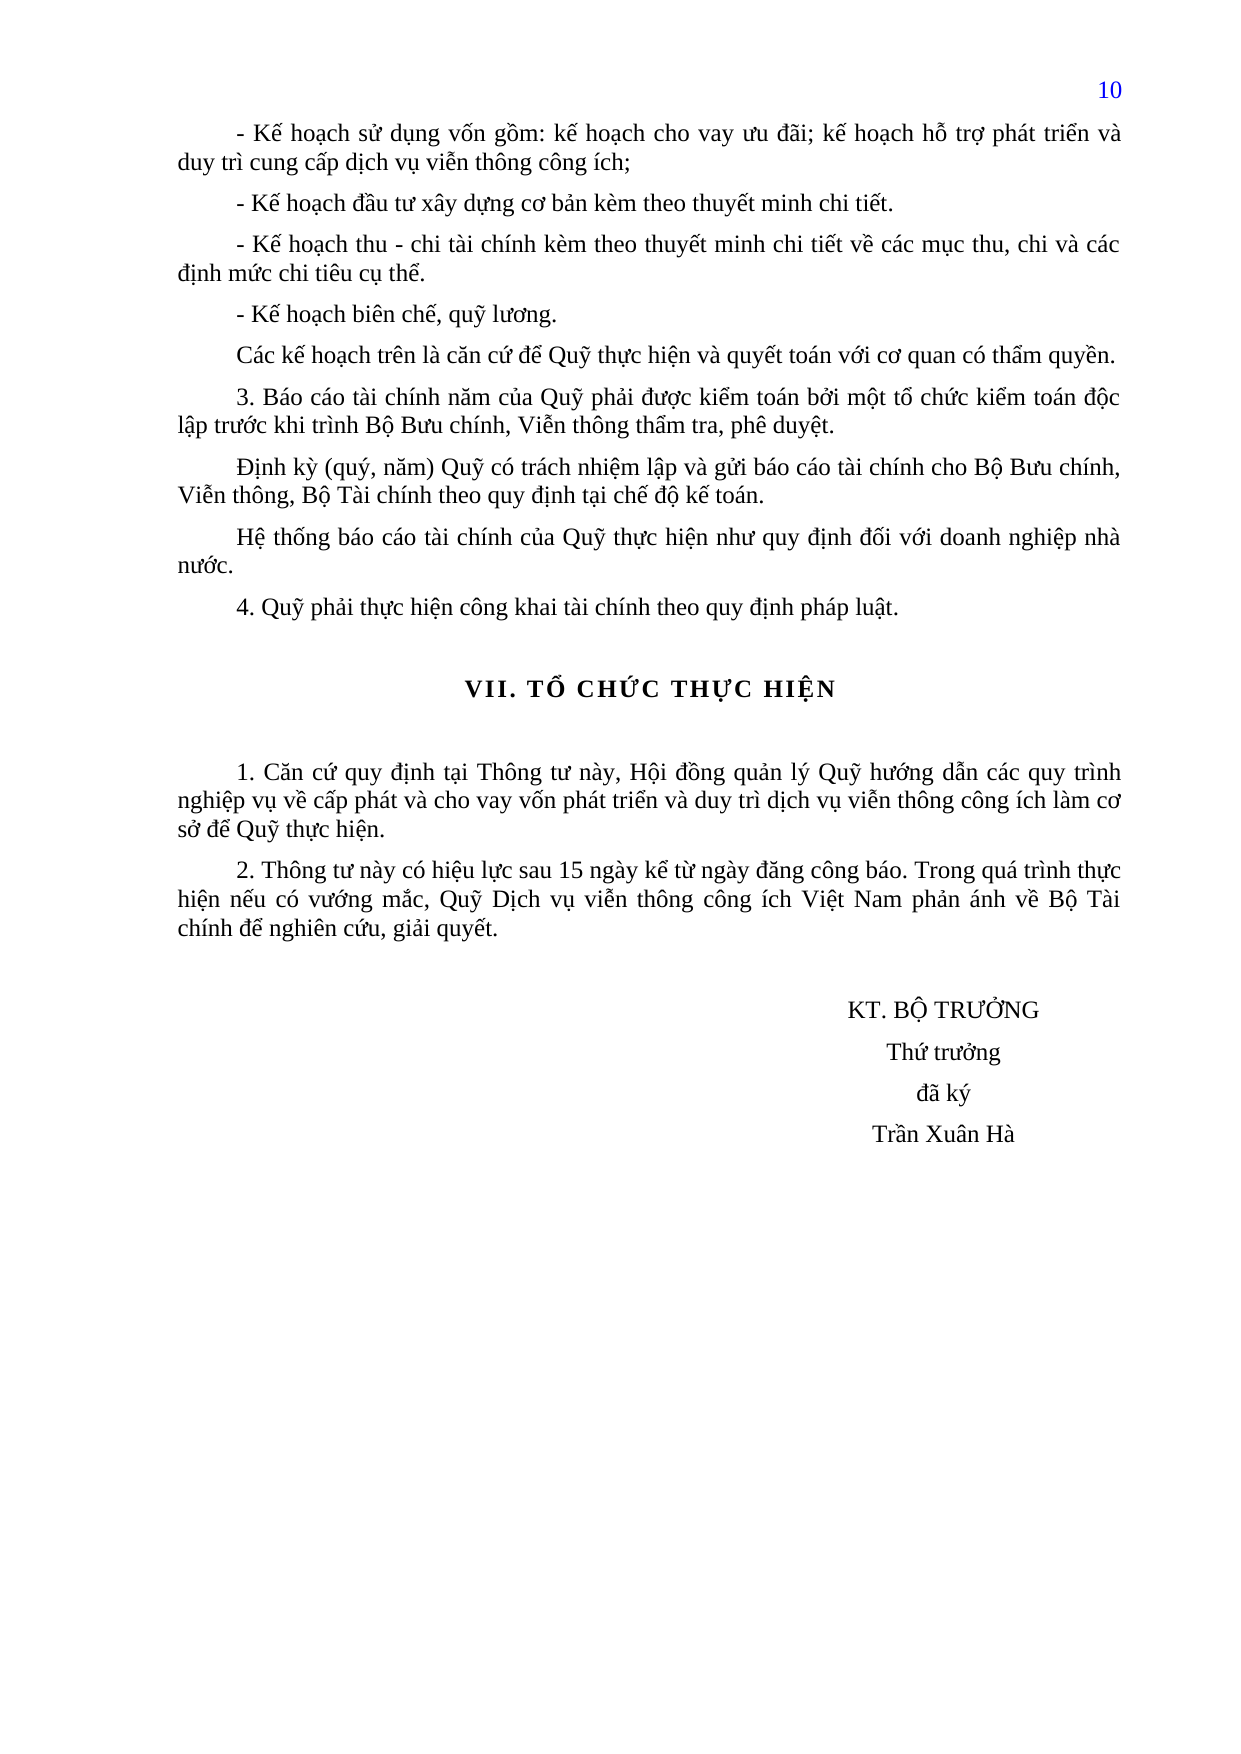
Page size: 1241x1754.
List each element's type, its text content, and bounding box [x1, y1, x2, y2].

text Hệ thống báo cáo tài chính của Quỹ thực hiện như quy định đối với doanh nghiệp nhà nước. [177, 522, 1122, 579]
text - Kế hoạch sử dụng vốn gồm: kế hoạch cho vay ưu đãi; kế hoạch hỗ trợ phát triển và duy trì cung cấp dịch vụ viễn thông công ích; [177, 118, 1122, 176]
text Định kỳ (quý, năm) Quỹ có trách nhiệm lập và gửi báo cáo tài chính cho Bộ Bưu chính, Viễn thông, Bộ Tài chính theo quy định tại chế độ kế toán. [177, 452, 1122, 509]
text 2. Thông tư này có hiệu lực sau 15 ngày kể từ ngày đăng công báo. Trong quá trình thực hiện nếu có vướng mắc, Quỹ Dịch vụ viễn thông công ích Việt Nam phản ánh về Bộ Tài chính để nghiên cứu, giải quyết. [177, 856, 1122, 942]
text đã ký [177, 1078, 1122, 1107]
text 4. Quỹ phải thực hiện công khai tài chính theo quy định pháp luật. [177, 592, 1122, 621]
text KT. BỘ TRƯỞNG [177, 996, 1122, 1024]
text - Kế hoạch biên chế, quỹ lương. [177, 299, 1122, 328]
text VII. TỔ CHỨC THỰC HIỆN [177, 674, 1122, 703]
text Thứ trưởng [177, 1037, 1122, 1066]
text 1. Căn cứ quy định tại Thông tư này, Hội đồng quản lý Quỹ hướng dẫn các quy trình nghiệp vụ về cấp phát và cho vay vốn phát triển và duy trì dịch vụ viễn thông công ích làm cơ sở để Quỹ thực hiện. [177, 757, 1122, 843]
text Các kế hoạch trên là căn cứ để Quỹ thực hiện và quyết toán với cơ quan có thẩm quyền. [177, 341, 1122, 369]
text Trần Xuân Hà [177, 1119, 1122, 1148]
text 3. Báo cáo tài chính năm của Quỹ phải được kiểm toán bởi một tổ chức kiểm toán độc lập trước khi trình Bộ Bưu chính, Viễn thông thẩm tra, phê duyệt. [177, 382, 1122, 439]
text - Kế hoạch thu - chi tài chính kèm theo thuyết minh chi tiết về các mục thu, chi và các định mức chi tiêu cụ thể. [177, 229, 1122, 287]
text - Kế hoạch đầu tư xây dựng cơ bản kèm theo thuyết minh chi tiết. [177, 188, 1122, 217]
